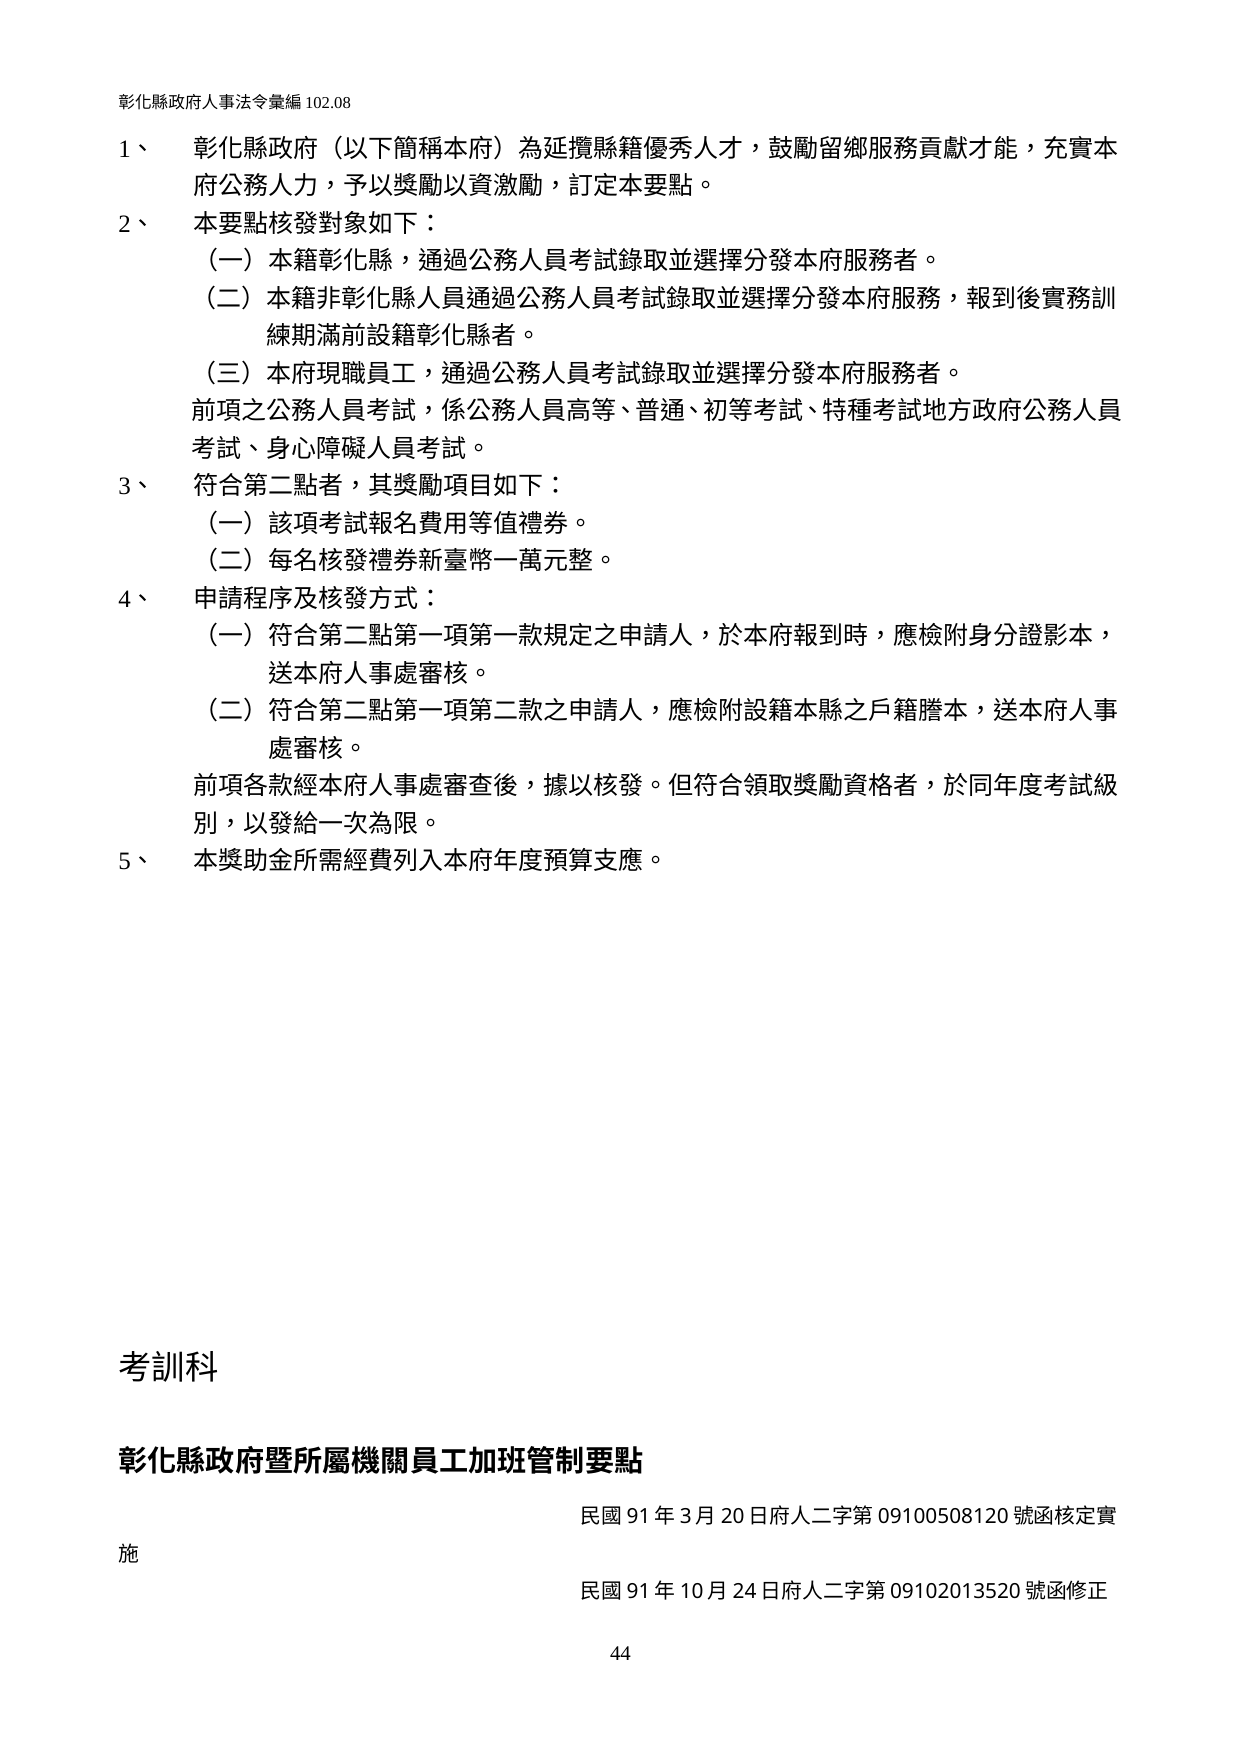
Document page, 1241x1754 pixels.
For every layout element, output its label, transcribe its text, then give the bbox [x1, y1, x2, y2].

list 申請程序及核發方式： [118, 577, 1122, 615]
text （二）每名核發禮券新臺幣一萬元整。 [118, 540, 1122, 577]
list 符合第二點者，其獎勵項目如下： [118, 465, 1122, 502]
text 前項之公務人員考試，係公務人員高等、普通、初等考試、特種考試地方政府公務人員考試、身心障礙人員考試。 [191, 390, 1122, 465]
list 本獎助金所需經費列入本府年度預算支應。 [118, 840, 1122, 877]
subtitle 彰化縣政府暨所屬機關員工加班管制要點 [118, 1421, 1122, 1496]
text （一）該項考試報名費用等值禮券。 [168, 502, 1122, 540]
text （二）符合第二點第一項第二款之申請人，應檢附設籍本縣之戶籍謄本，送本府人事處審核。 [193, 690, 1122, 765]
text 民國91年3月20日府人二字第09100508120號函核定實施 [118, 1496, 1122, 1571]
list 本要點核發對象如下： （一）本籍彰化縣，通過公務人員考試錄取並選擇分發本府服務者。 [118, 202, 1122, 277]
text （二）本籍非彰化縣人員通過公務人員考試錄取並選擇分發本府服務，報到後實務訓練期滿前設籍彰化縣者。 [191, 277, 1122, 352]
text 民國91年10月24日府人二字第09102013520號函修正 [118, 1571, 1122, 1609]
list 彰化縣政府（以下簡稱本府）為延攬縣籍優秀人才，鼓勵留鄉服務貢獻才能，充實本府公務人力，予以獎勵以資激勵，訂定本要點。 [118, 127, 1122, 202]
text （三）本府現職員工，通過公務人員考試錄取並選擇分發本府服務者。 [191, 352, 1122, 390]
text 考訓科 [118, 1327, 1122, 1402]
text （一）符合第二點第一項第一款規定之申請人，於本府報到時，應檢附身分證影本，送本府人事處審核。 [193, 615, 1122, 690]
text 前項各款經本府人事處審查後，據以核發。但符合領取獎勵資格者，於同年度考試級別，以發給一次為限。 [193, 765, 1122, 840]
